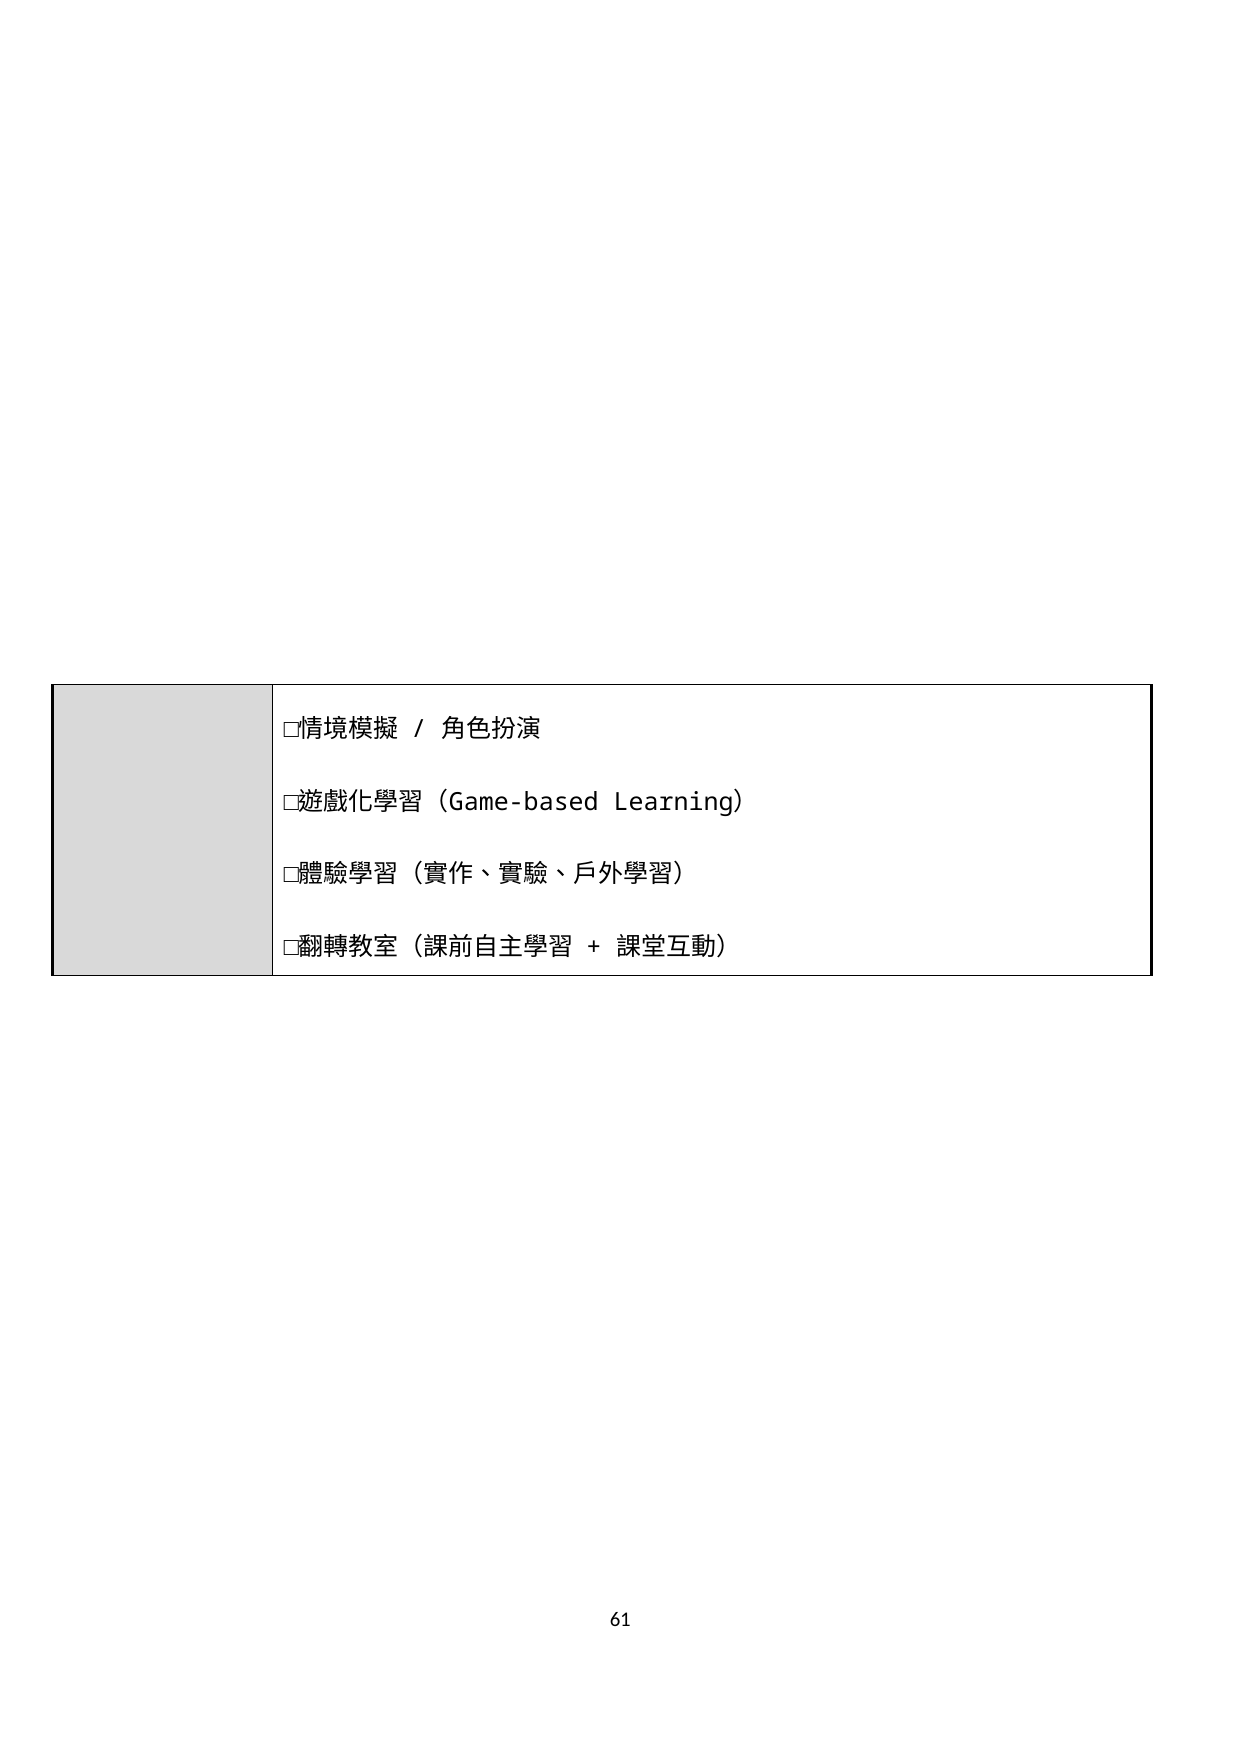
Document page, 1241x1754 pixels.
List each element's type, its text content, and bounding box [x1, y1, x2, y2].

table_cell □情境模擬 / 角色扮演 □遊戲化學習（Game-based Learning） □體驗學習（實作、實驗、戶外學習） □翻轉教室（課前自主學習 + 課堂互動） [273, 685, 1150, 975]
table_cell [54, 685, 272, 975]
